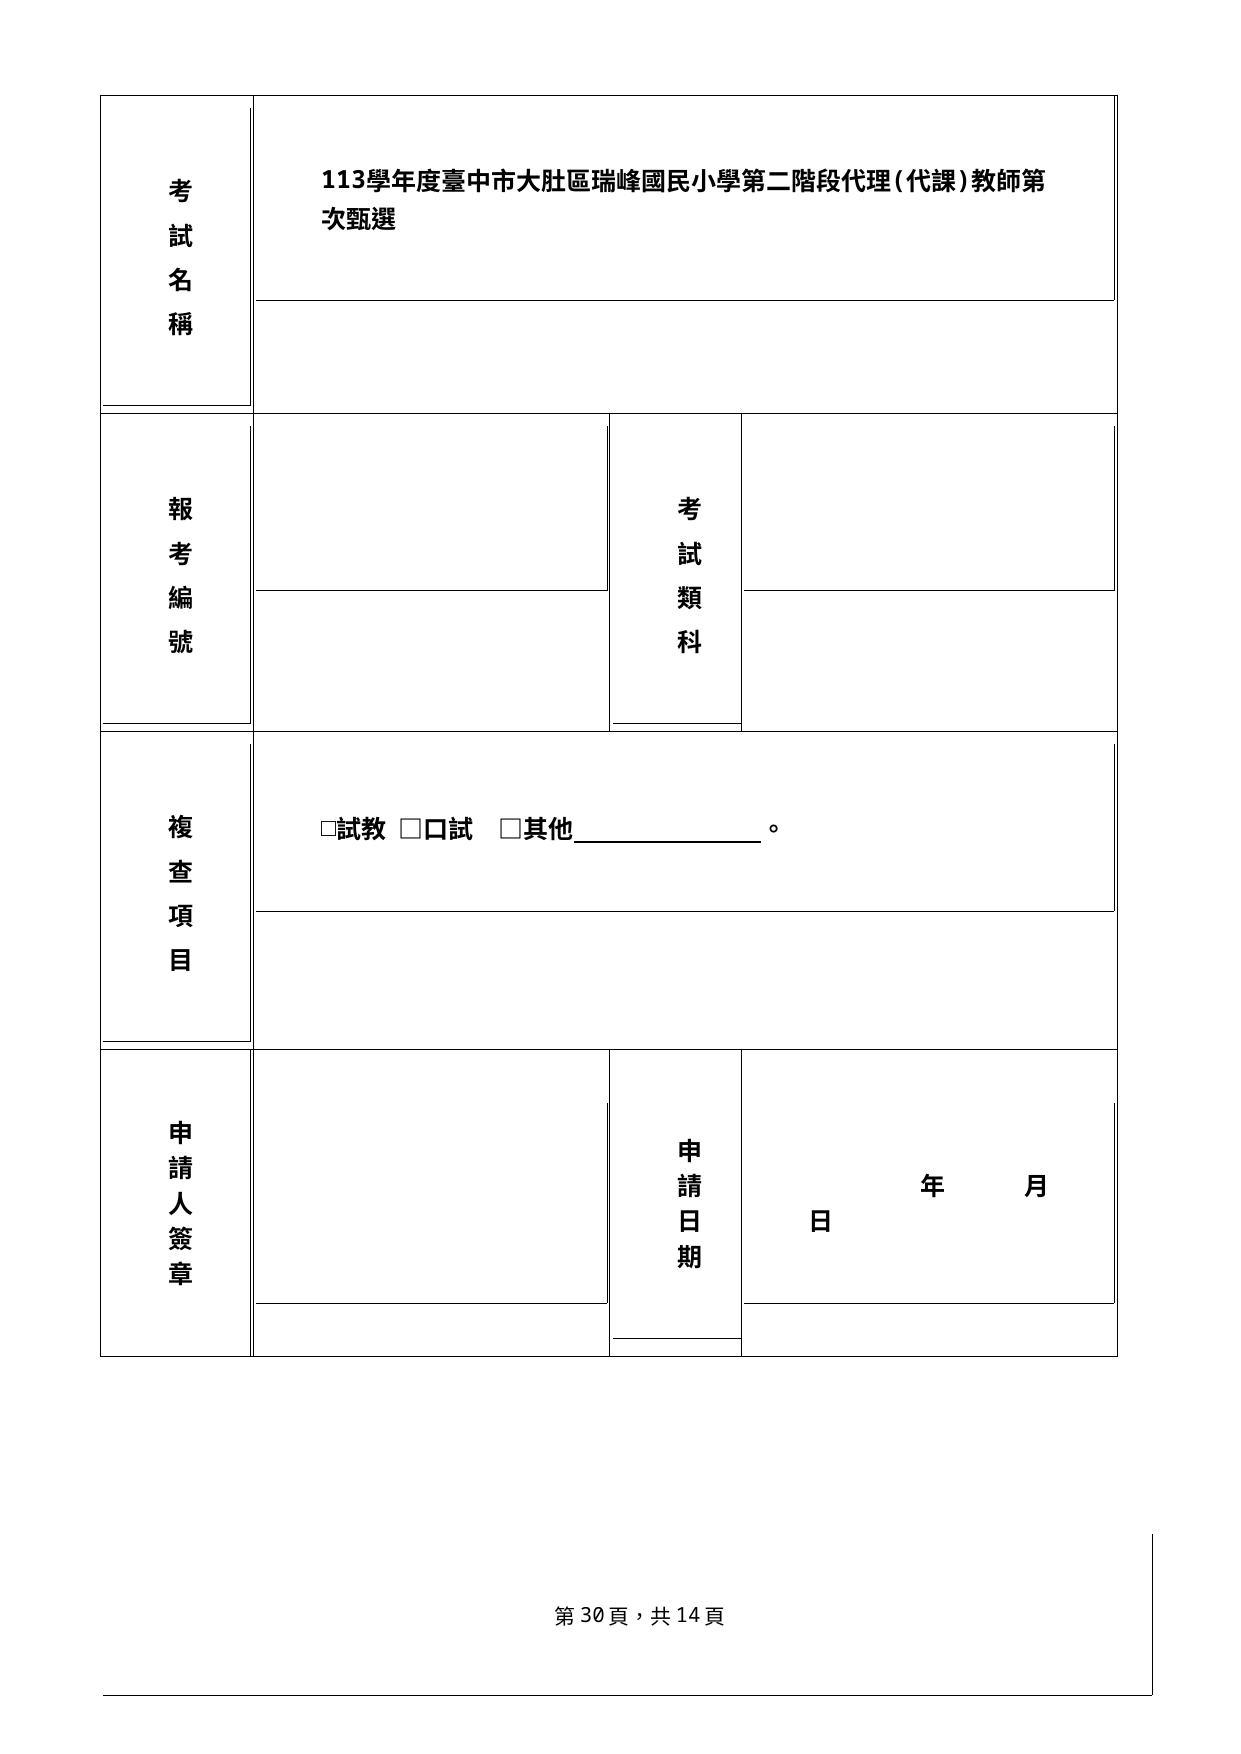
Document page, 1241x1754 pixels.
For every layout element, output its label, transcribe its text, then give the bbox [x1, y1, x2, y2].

table_cell [254, 1050, 609, 1356]
table_cell 考試名稱 [101, 96, 253, 412]
table_cell [254, 414, 609, 731]
table_cell 報考編號 [101, 414, 253, 731]
table_cell 申請人簽章 [101, 1050, 250, 1356]
table_cell 複查項目 [101, 732, 253, 1048]
table_cell □試教 □口試 □其他 。 [254, 732, 1117, 1048]
table_cell 年 月 日 [742, 1050, 1117, 1356]
table_cell [742, 414, 1117, 731]
table_cell 申請日期 [610, 1050, 741, 1356]
table_cell 113學年度臺中市大肚區瑞峰國民小學第二階段代理(代課)教師第 次甄選 [254, 96, 1117, 412]
table_cell 考試類科 [610, 414, 741, 731]
